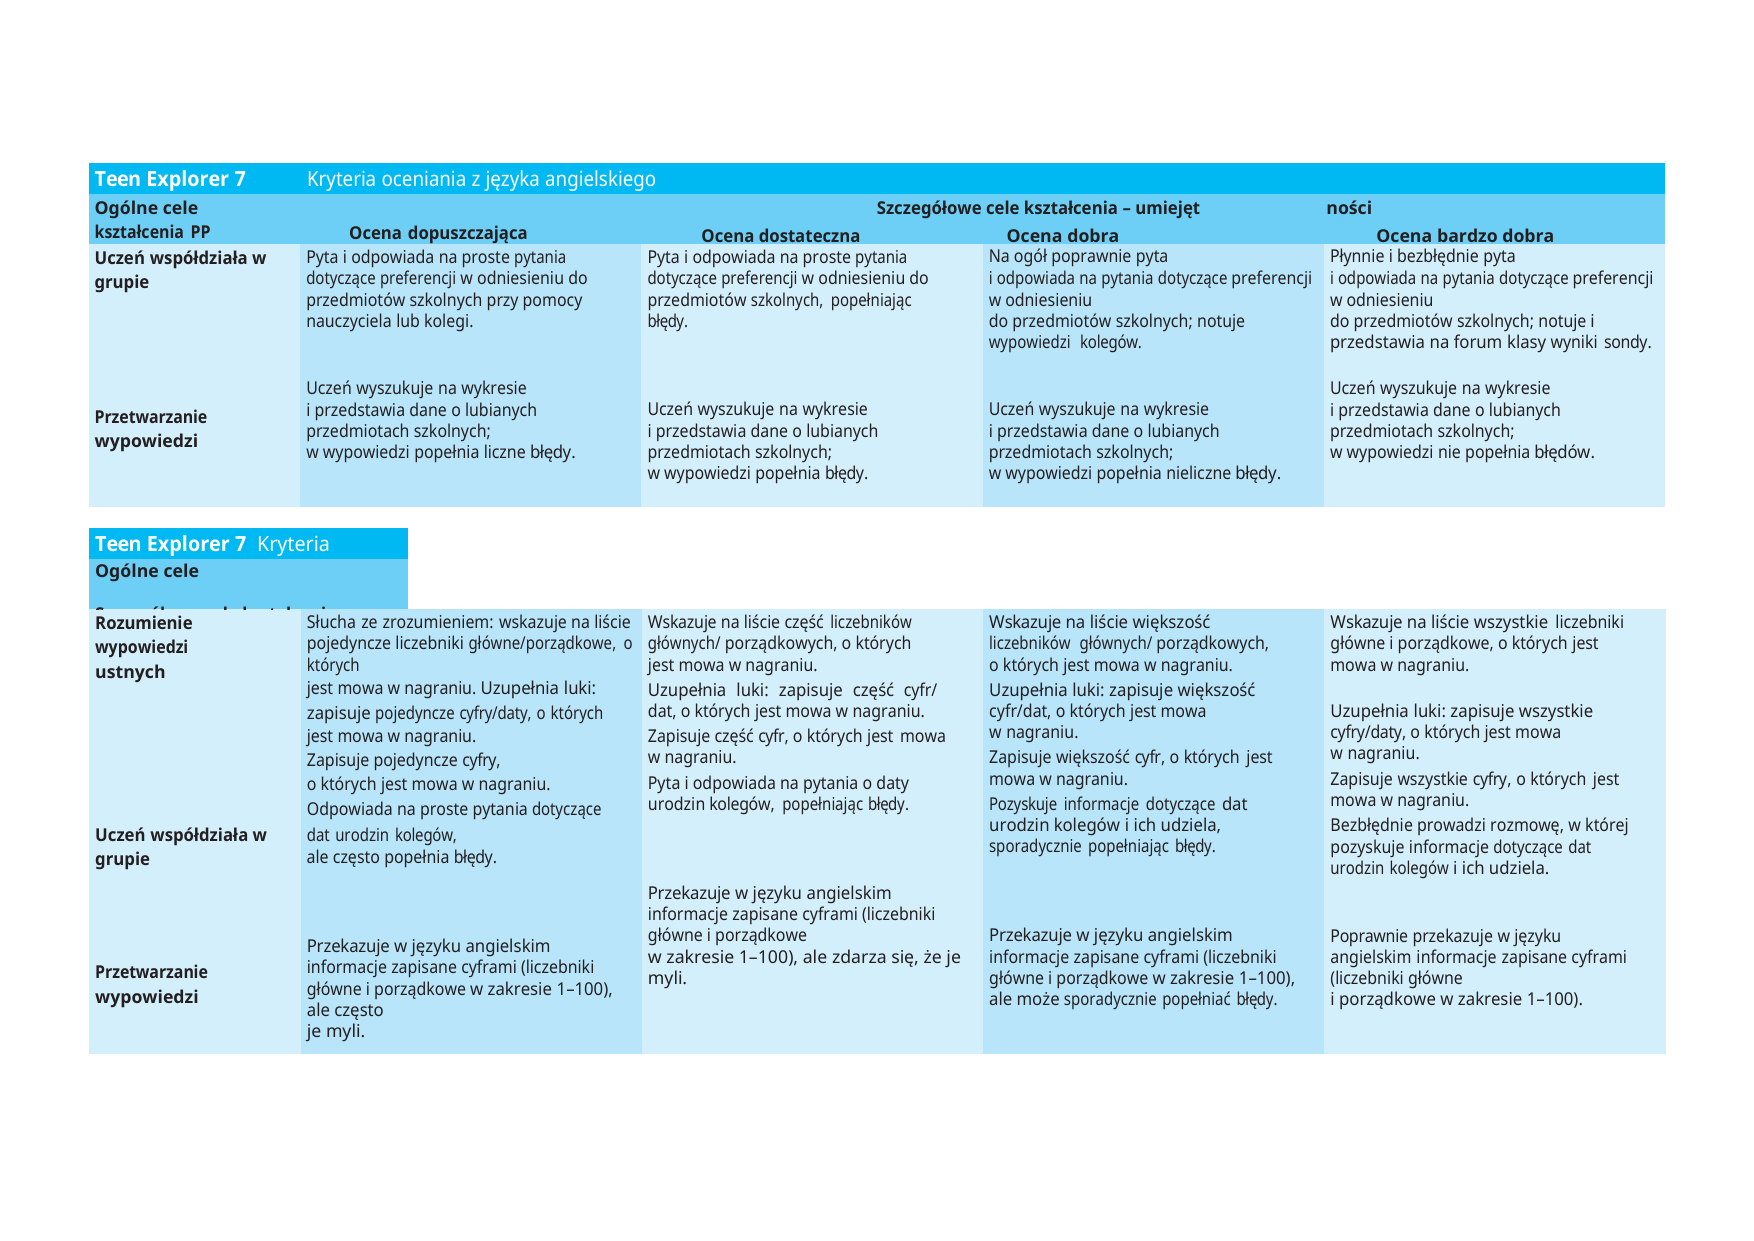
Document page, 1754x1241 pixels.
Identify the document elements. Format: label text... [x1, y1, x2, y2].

table_cell Szczegółowe cele kształcenia – umiejęt Ocena dostateczna Ocena dobra [641, 194, 1324, 244]
table_header [1324, 163, 1665, 194]
table_cell Pyta i odpowiada na proste pytania dotyczące preferencji w odniesieniu do przedmiotów szkolnych, popełniając błędy. Uczeń wyszukuje na wykresie i przedstawia dane o lubianych przedmiotach szkolnych; w wypowiedzi popełnia błędy. [641, 244, 983, 507]
table_cell Ogólne cele Szczegółowe cele kształcenia – umiejętności kształcenia PP Ocena dopuszczająca Ocena dostateczna Ocena dobra Ocena bardzo dobra Ocena celująca [89, 559, 408, 609]
table_header Teen Explorer 7 [89, 163, 300, 194]
table_cell Uczeń współdziała w grupie Przetwarzanie wypowiedzi [89, 244, 300, 507]
table_cell Wskazuje na liście wszystkie liczebniki główne i porządkowe, o których jest mowa w nagraniu. Uzupełnia luki: zapisuje wszystkie cyfry/daty, o których jest mowa w nagraniu. Zapisuje wszystkie cyfry, o których jest mowa w nagraniu. Bezbłędnie prowadzi rozmowę, w której pozyskuje informacje dotyczące dat urodzin kolegów i ich udziela. Poprawnie przekazuje w języku angielskim informacje zapisane cyframi (liczebniki główne i porządkowe w zakresie 1–100). [1324, 609, 1666, 1054]
table_cell Na ogół poprawnie pyta i odpowiada na pytania dotyczące preferencji w odniesieniu do przedmiotów szkolnych; notuje wypowiedzi kolegów. Uczeń wyszukuje na wykresie i przedstawia dane o lubianych przedmiotach szkolnych; w wypowiedzi popełnia nieliczne błędy. [983, 244, 1324, 507]
table_header Teen Explorer 7 Kryteria oceniania z języka angielskiego STARTER – Numbers 1–100 [89, 528, 408, 559]
table_cell Ocena dopuszczająca [300, 194, 641, 244]
table_header Kryteria oceniania z języka angielskiego [300, 163, 1324, 194]
table_cell Pyta i odpowiada na proste pytania dotyczące preferencji w odniesieniu do przedmiotów szkolnych przy pomocy nauczyciela lub kolegi. Uczeń wyszukuje na wykresie i przedstawia dane o lubianych przedmiotach szkolnych; w wypowiedzi popełnia liczne błędy. [300, 244, 641, 507]
table_cell Wskazuje na liście część liczebników głównych/ porządkowych, o których jest mowa w nagraniu. Uzupełnia luki: zapisuje część cyfr/ dat, o których jest mowa w nagraniu. Zapisuje część cyfr, o których jest mowa w nagraniu. Pyta i odpowiada na pytania o daty urodzin kolegów, popełniając błędy. Przekazuje w języku angielskim informacje zapisane cyframi (liczebniki główne i porządkowe w zakresie 1–100), ale zdarza się, że je myli. [642, 609, 983, 1054]
table_cell ności Ocena bardzo dobra [1324, 194, 1665, 244]
table_cell Wskazuje na liście większość liczebników głównych/ porządkowych, o których jest mowa w nagraniu. Uzupełnia luki: zapisuje większość cyfr/dat, o których jest mowa w nagraniu. Zapisuje większość cyfr, o których jest mowa w nagraniu. Pozyskuje informacje dotyczące dat urodzin kolegów i ich udziela, sporadycznie popełniając błędy. Przekazuje w języku angielskim informacje zapisane cyframi (liczebniki główne i porządkowe w zakresie 1–100), ale może sporadycznie popełniać błędy. [983, 609, 1324, 1054]
table_cell Płynnie i bezbłędnie pyta i odpowiada na pytania dotyczące preferencji w odniesieniu do przedmiotów szkolnych; notuje i przedstawia na forum klasy wyniki sondy. Uczeń wyszukuje na wykresie i przedstawia dane o lubianych przedmiotach szkolnych; w wypowiedzi nie popełnia błędów. [1324, 244, 1665, 507]
table_cell Ogólne cele kształcenia PP [89, 194, 300, 244]
table_cell Słucha ze zrozumieniem: wskazuje na liście pojedyncze liczebniki główne/porządkowe, o których jest mowa w nagraniu. Uzupełnia luki: zapisuje pojedyncze cyfry/daty, o których jest mowa w nagraniu. Zapisuje pojedyncze cyfry, o których jest mowa w nagraniu. Odpowiada na proste pytania dotyczące dat urodzin kolegów, ale często popełnia błędy. Przekazuje w języku angielskim informacje zapisane cyframi (liczebniki główne i porządkowe w zakresie 1–100), ale często je myli. [301, 609, 642, 1054]
table_cell Rozumienie wypowiedzi ustnych Uczeń współdziała w grupie Przetwarzanie wypowiedzi [89, 609, 301, 1054]
